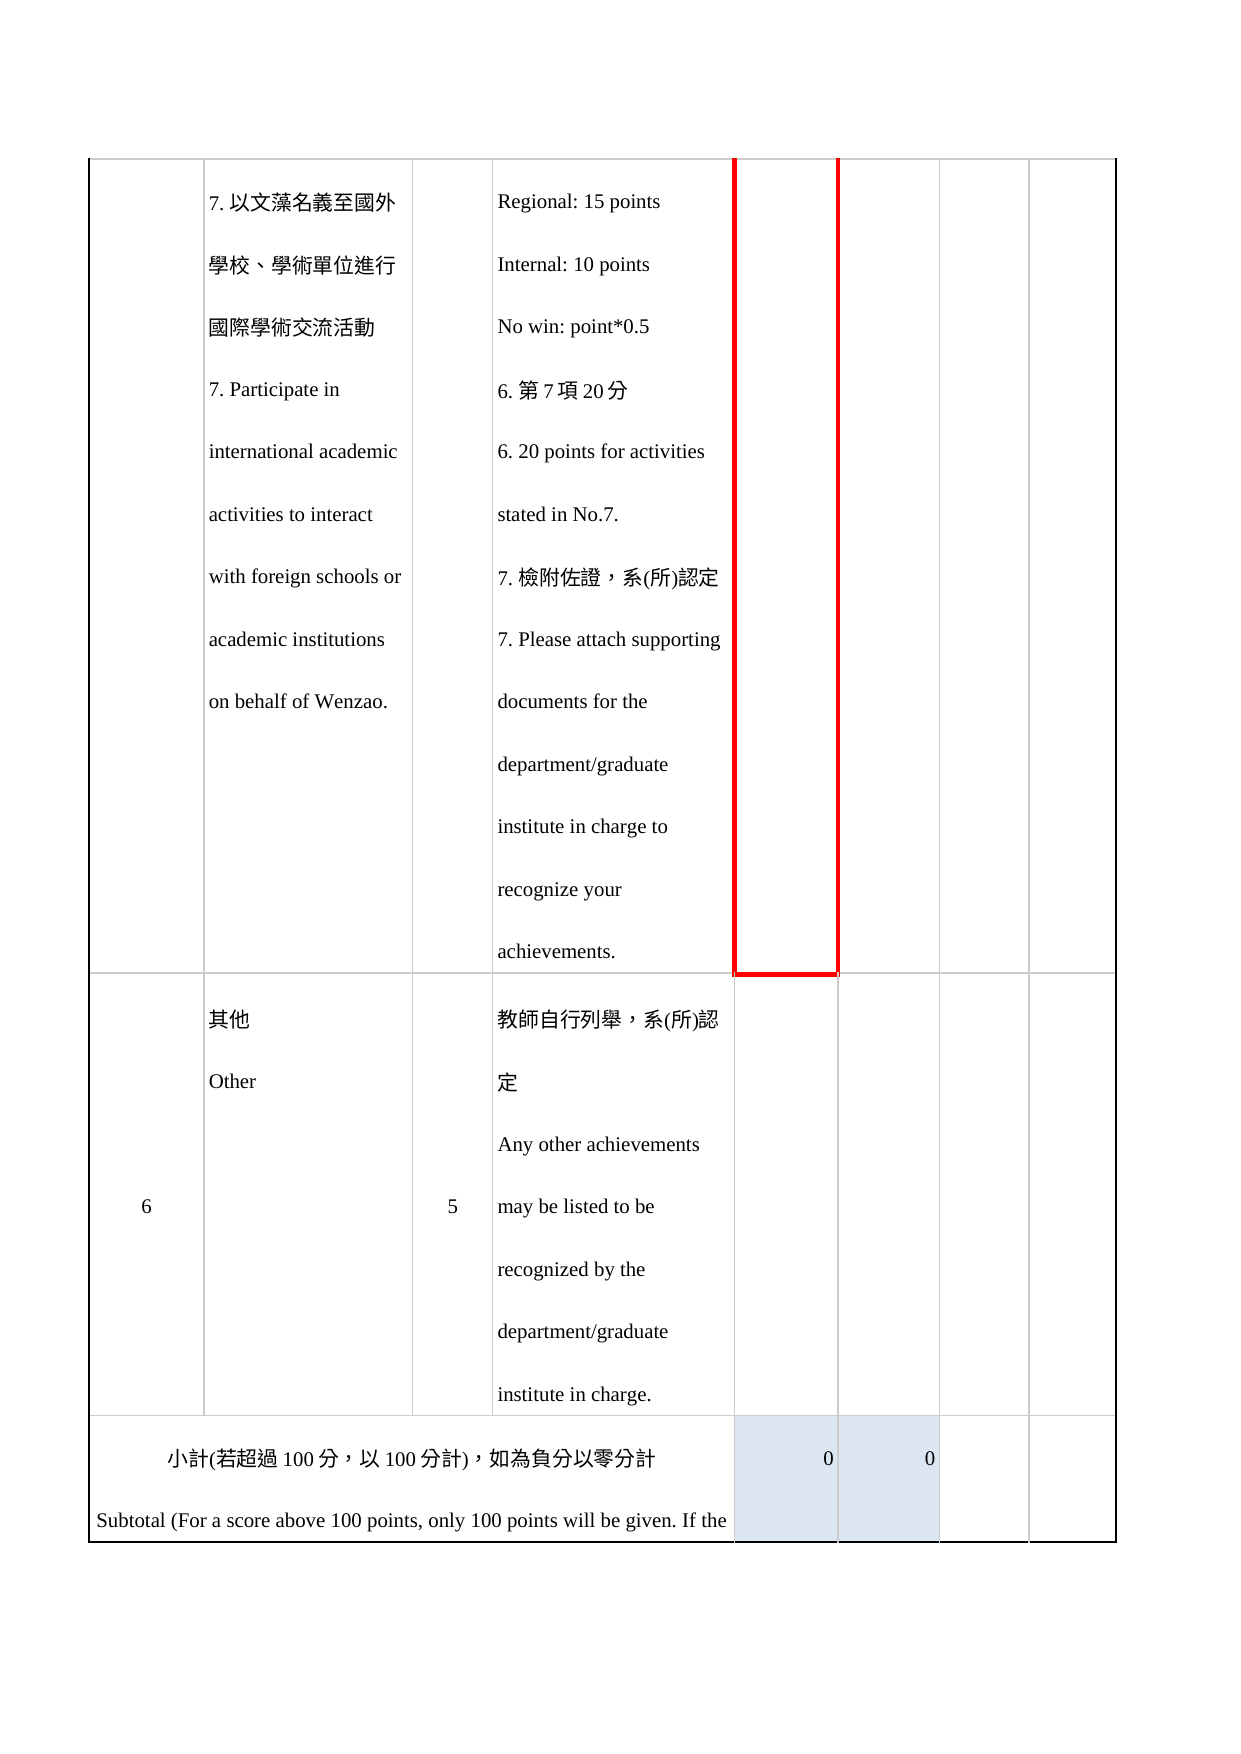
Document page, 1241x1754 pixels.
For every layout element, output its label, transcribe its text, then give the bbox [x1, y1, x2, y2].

table_cell [737, 160, 836, 972]
table_cell [1117, 158, 1146, 972]
table_cell [1146, 158, 1153, 972]
table_cell [1146, 972, 1153, 1414]
table_cell 5 [413, 974, 492, 1414]
table_cell [940, 1416, 1028, 1541]
table_cell 教師自行列舉，系(所)認定 Any other achievements may be listed to be recognized by the department/graduate institute in charge. [493, 974, 734, 1414]
table_cell [840, 160, 939, 972]
table_cell [1153, 158, 1240, 972]
table_cell [1030, 974, 1115, 1414]
table_cell [413, 160, 492, 972]
table_cell [1117, 1415, 1146, 1541]
table_cell 6 [90, 974, 203, 1414]
table_cell [940, 160, 1028, 972]
table_cell [1153, 1415, 1240, 1541]
table_cell 小計(若超過100分，以100分計)，如為負分以零分計 Subtotal (For a score above 100 points, only 100 points will be given. If the [90, 1416, 734, 1541]
table_cell [735, 977, 837, 1414]
table_cell 其他 Other [205, 974, 412, 1414]
table_cell [1117, 972, 1146, 1414]
table_cell [1146, 1415, 1153, 1541]
table_cell [940, 974, 1028, 1414]
table_cell Regional: 15 points Internal: 10 points No win: point*0.5 6. 第7項20分 6. 20 points for activities stated in No.7. 7. 檢附佐證，系(所)認定 7. Please attach supporting documents for the department/graduate institute in charge to recognize your achievements. [493, 160, 732, 972]
table_cell 7. 以文藻名義至國外學校、學術單位進行國際學術交流活動 7. Participate in international academic activities to interact with foreign schools or academic institutions on behalf of Wenzao. [205, 160, 412, 972]
table_cell [839, 974, 939, 1414]
table_cell [90, 160, 203, 972]
table_cell [1153, 972, 1240, 1414]
table_cell 0 [735, 1416, 837, 1541]
table_cell [1030, 160, 1115, 972]
table_cell 0 [839, 1416, 939, 1541]
table_cell [1030, 1416, 1115, 1541]
